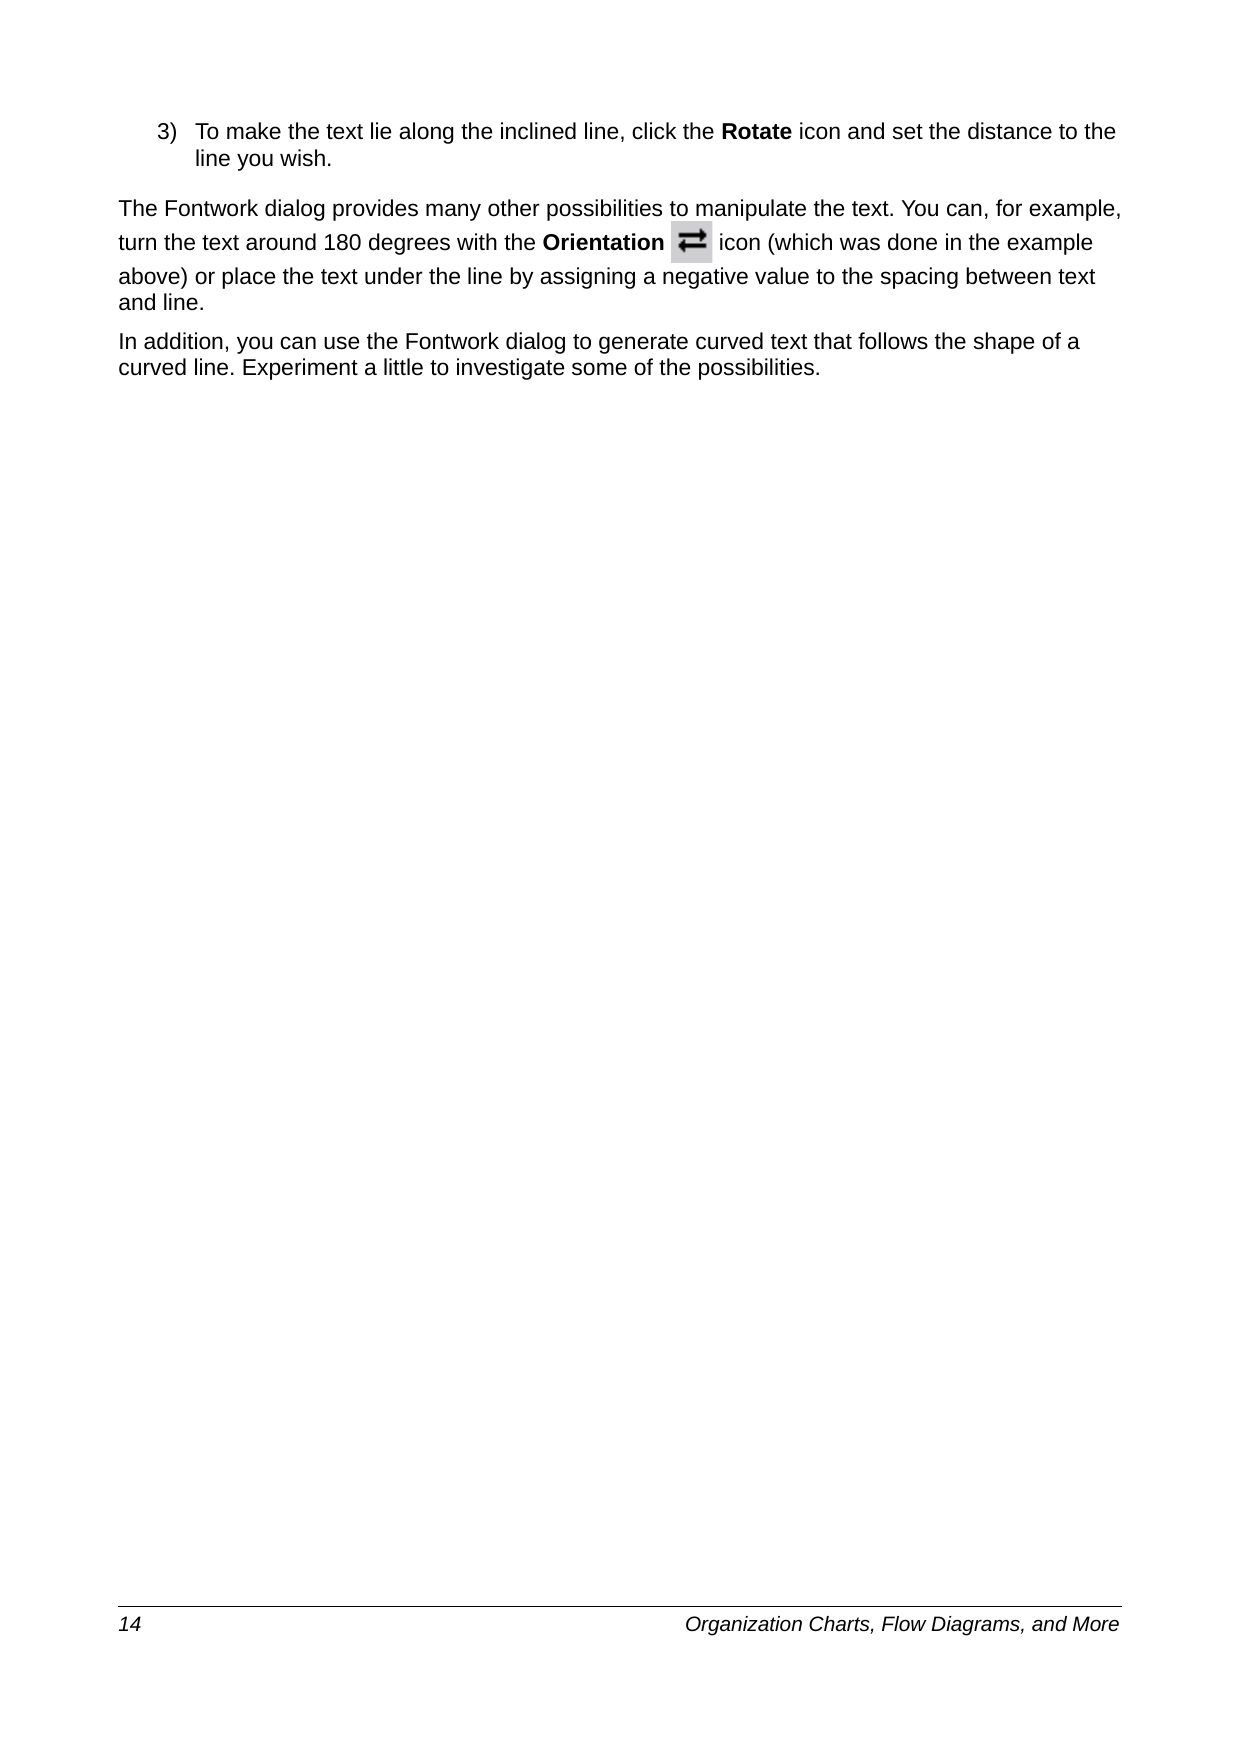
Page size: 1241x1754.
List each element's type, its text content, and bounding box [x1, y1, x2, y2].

text The Fontwork dialog provides many other possibilities to manipulate the text. You can, for example, turn the text around 180 degrees with the Orientation icon (which was done in the example above) or place the text under the line by assigning a negative value to the spacing between text and line. [118, 195, 1122, 315]
list To make the text lie along the inclined line, click the Rotate icon and set the distance to the line you wish. [177, 118, 1122, 171]
text In addition, you can use the Fontwork dialog to generate curved text that follows the shape of a curved line. Experiment a little to investigate some of the possibilities. [118, 328, 1122, 381]
picture [671, 221, 713, 263]
